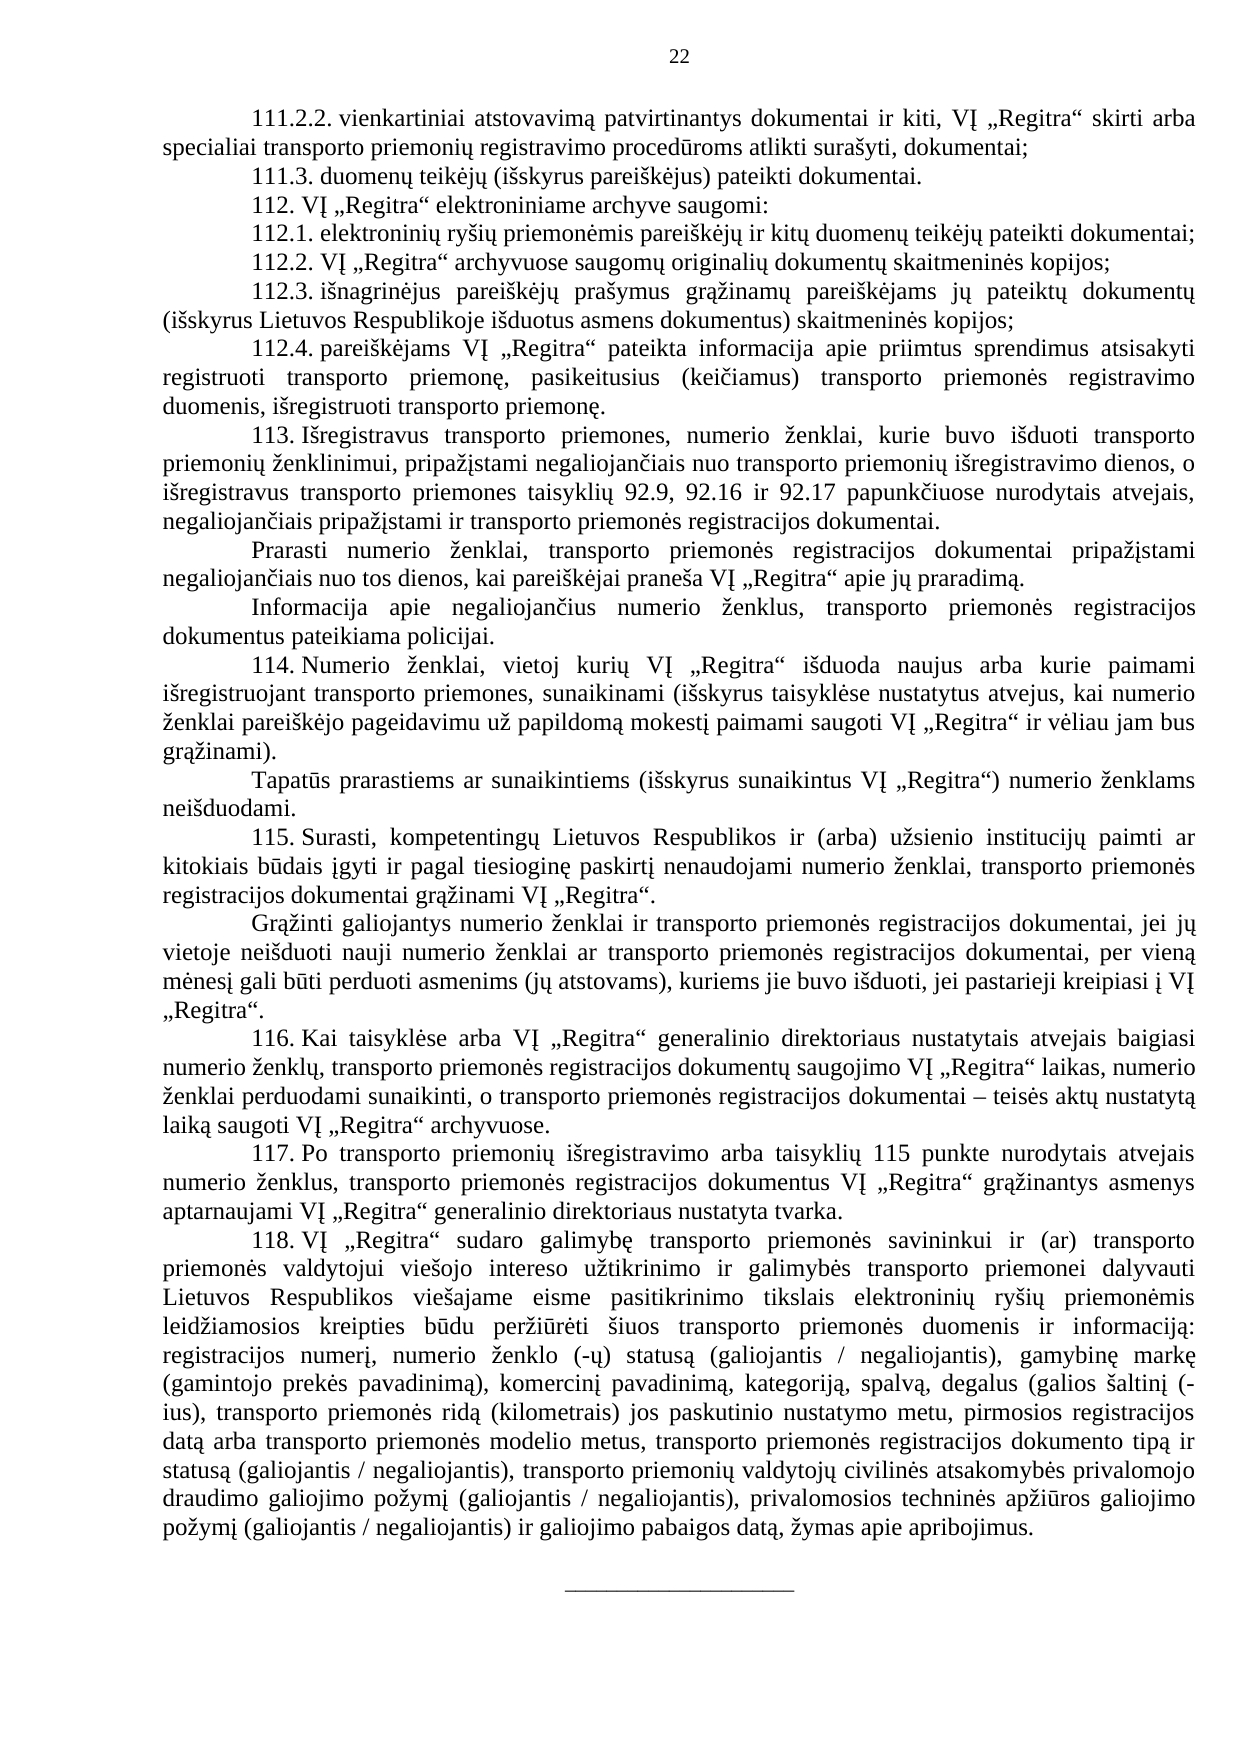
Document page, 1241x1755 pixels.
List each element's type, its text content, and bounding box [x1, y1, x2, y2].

text 117. Po transporto priemonių išregistravimo arba taisyklių 115 punkte nurodytais atvejais numerio ženklus, transporto priemonės registracijos dokumentus VĮ „Regitra“ grąžinantys asmenys aptarnaujami VĮ „Regitra“ generalinio direktoriaus nustatyta tvarka. [162, 1138, 1196, 1225]
text ______________________ [162, 1570, 1196, 1594]
text Prarasti numerio ženklai, transporto priemonės registracijos dokumentai pripažįstami negaliojančiais nuo tos dienos, kai pareiškėjai praneša VĮ „Regitra“ apie jų praradimą. [162, 535, 1196, 592]
text 118. VĮ „Regitra“ sudaro galimybę transporto priemonės savininkui ir (ar) transporto priemonės valdytojui viešojo intereso užtikrinimo ir galimybės transporto priemonei dalyvauti Lietuvos Respublikos viešajame eisme pasitikrinimo tikslais elektroninių ryšių priemonėmis leidžiamosios kreipties būdu peržiūrėti šiuos transporto priemonės duomenis ir informaciją: registracijos numerį, numerio ženklo (-ų) statusą (galiojantis / negaliojantis), gamybinę markę (gamintojo prekės pavadinimą), komercinį pavadinimą, kategoriją, spalvą, degalus (galios šaltinį (-ius), transporto priemonės ridą (kilometrais) jos paskutinio nustatymo metu, pirmosios registracijos datą arba transporto priemonės modelio metus, transporto priemonės registracijos dokumento tipą ir statusą (galiojantis / negaliojantis), transporto priemonių valdytojų civilinės atsakomybės privalomojo draudimo galiojimo požymį (galiojantis / negaliojantis), privalomosios techninės apžiūros galiojimo požymį (galiojantis / negaliojantis) ir galiojimo pabaigos datą, žymas apie apribojimus. [162, 1225, 1196, 1541]
text 111.3. duomenų teikėjų (išskyrus pareiškėjus) pateikti dokumentai. [162, 161, 1196, 190]
text 113. Išregistravus transporto priemones, numerio ženklai, kurie buvo išduoti transporto priemonių ženklinimui, pripažįstami negaliojančiais nuo transporto priemonių išregistravimo dienos, o išregistravus transporto priemones taisyklių 92.9, 92.16 ir 92.17 papunkčiuose nurodytais atvejais, negaliojančiais pripažįstami ir transporto priemonės registracijos dokumentai. [162, 420, 1196, 535]
text 115. Surasti, kompetentingų Lietuvos Respublikos ir (arba) užsienio institucijų paimti ar kitokiais būdais įgyti ir pagal tiesioginę paskirtį nenaudojami numerio ženklai, transporto priemonės registracijos dokumentai grąžinami VĮ „Regitra“. [162, 822, 1196, 908]
text Tapatūs prarastiems ar sunaikintiems (išskyrus sunaikintus VĮ „Regitra“) numerio ženklams neišduodami. [162, 765, 1196, 822]
text 112.1. elektroninių ryšių priemonėmis pareiškėjų ir kitų duomenų teikėjų pateikti dokumentai; [162, 218, 1196, 247]
text 111.2.2. vienkartiniai atstovavimą patvirtinantys dokumentai ir kiti, VĮ „Regitra“ skirti arba specialiai transporto priemonių registravimo procedūroms atlikti surašyti, dokumentai; [162, 103, 1196, 161]
text 112.3. išnagrinėjus pareiškėjų prašymus grąžinamų pareiškėjams jų pateiktų dokumentų (išskyrus Lietuvos Respublikoje išduotus asmens dokumentus) skaitmeninės kopijos; [162, 276, 1196, 333]
text 112. VĮ „Regitra“ elektroniniame archyve saugomi: [162, 190, 1196, 218]
text 114. Numerio ženklai, vietoj kurių VĮ „Regitra“ išduoda naujus arba kurie paimami išregistruojant transporto priemones, sunaikinami (išskyrus taisyklėse nustatytus atvejus, kai numerio ženklai pareiškėjo pageidavimu už papildomą mokestį paimami saugoti VĮ „Regitra“ ir vėliau jam bus grąžinami). [162, 650, 1196, 765]
text 112.4. pareiškėjams VĮ „Regitra“ pateikta informacija apie priimtus sprendimus atsisakyti registruoti transporto priemonę, pasikeitusius (keičiamus) transporto priemonės registravimo duomenis, išregistruoti transporto priemonę. [162, 333, 1196, 420]
text 116. Kai taisyklėse arba VĮ „Regitra“ generalinio direktoriaus nustatytais atvejais baigiasi numerio ženklų, transporto priemonės registracijos dokumentų saugojimo VĮ „Regitra“ laikas, numerio ženklai perduodami sunaikinti, o transporto priemonės registracijos dokumentai – teisės aktų nustatytą laiką saugoti VĮ „Regitra“ archyvuose. [162, 1023, 1196, 1138]
text 112.2. VĮ „Regitra“ archyvuose saugomų originalių dokumentų skaitmeninės kopijos; [162, 247, 1196, 276]
text Grąžinti galiojantys numerio ženklai ir transporto priemonės registracijos dokumentai, jei jų vietoje neišduoti nauji numerio ženklai ar transporto priemonės registracijos dokumentai, per vieną mėnesį gali būti perduoti asmenims (jų atstovams), kuriems jie buvo išduoti, jei pastarieji kreipiasi į VĮ „Regitra“. [162, 908, 1196, 1023]
text Informacija apie negaliojančius numerio ženklus, transporto priemonės registracijos dokumentus pateikiama policijai. [162, 592, 1196, 650]
